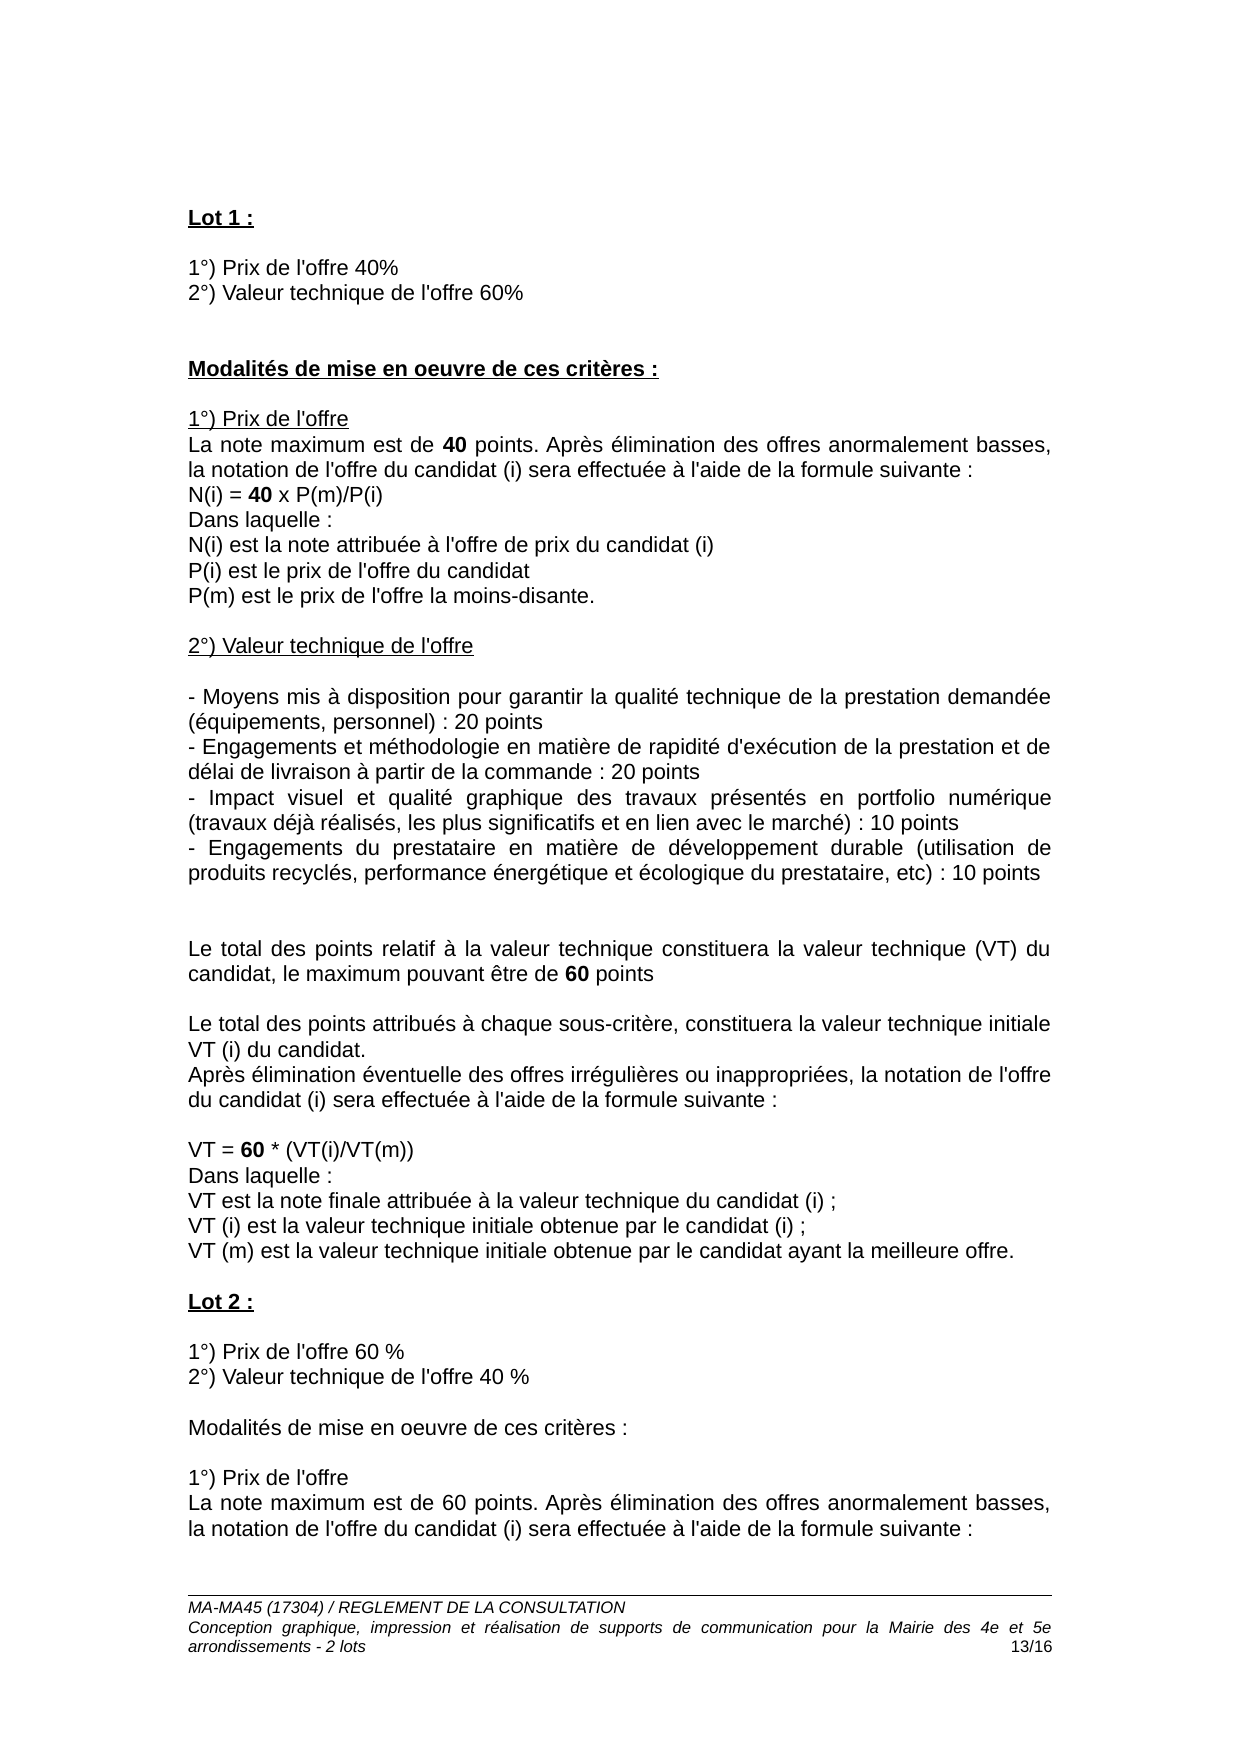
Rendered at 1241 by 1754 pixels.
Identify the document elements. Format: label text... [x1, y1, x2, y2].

text - Impact visuel et qualité graphique des travaux présentés en portfolio numérique (travaux déjà réalisés, les plus significatifs et en lien avec le marché) : 10 points [188, 784, 1052, 835]
text La note maximum est de 60 points. Après élimination des offres anormalement basses, la notation de l'offre du candidat (i) sera effectuée à l'aide de la formule suivante : [188, 1490, 1052, 1541]
text Le total des points relatif à la valeur technique constituera la valeur technique (VT) du candidat, le maximum pouvant être de 60 points [188, 936, 1052, 986]
text 1°) Prix de l'offre 40% [188, 255, 1052, 280]
text N(i) = 40 x P(m)/P(i) [188, 482, 1052, 507]
text VT (m) est la valeur technique initiale obtenue par le candidat ayant la meilleure offre. [188, 1238, 1052, 1263]
text Après élimination éventuelle des offres irrégulières ou inappropriées, la notation de l'offre du candidat (i) sera effectuée à l'aide de la formule suivante : [188, 1062, 1052, 1112]
text VT (i) est la valeur technique initiale obtenue par le candidat (i) ; [188, 1213, 1052, 1238]
text Lot 1 : [188, 204, 1052, 230]
text P(i) est le prix de l'offre du candidat [188, 557, 1052, 583]
text - Engagements et méthodologie en matière de rapidité d'exécution de la prestation et de délai de livraison à partir de la commande : 20 points [188, 734, 1052, 784]
text N(i) est la note attribuée à l'offre de prix du candidat (i) [188, 532, 1052, 557]
text P(m) est le prix de l'offre la moins-disante. [188, 583, 1052, 608]
text 1°) Prix de l'offre [188, 1465, 1052, 1490]
text Dans laquelle : [188, 507, 1052, 532]
text Lot 2 : [188, 1288, 1052, 1314]
text 1°) Prix de l'offre 60 % [188, 1339, 1052, 1364]
text 2°) Valeur technique de l'offre 60% [188, 280, 1052, 305]
text VT = 60 * (VT(i)/VT(m)) [188, 1137, 1052, 1162]
text 2°) Valeur technique de l'offre [188, 633, 1052, 658]
text 2°) Valeur technique de l'offre 40 % [188, 1364, 1052, 1389]
text Modalités de mise en oeuvre de ces critères : [188, 1414, 1052, 1440]
text Modalités de mise en oeuvre de ces critères : [188, 356, 1052, 381]
text La note maximum est de 40 points. Après élimination des offres anormalement basses, la notation de l'offre du candidat (i) sera effectuée à l'aide de la formule suivante : [188, 431, 1052, 482]
text Dans laquelle : [188, 1162, 1052, 1188]
text VT est la note finale attribuée à la valeur technique du candidat (i) ; [188, 1188, 1052, 1213]
text - Engagements du prestataire en matière de développement durable (utilisation de produits recyclés, performance énergétique et écologique du prestataire, etc) : 10 points [188, 835, 1052, 885]
text - Moyens mis à disposition pour garantir la qualité technique de la prestation demandée (équipements, personnel) : 20 points [188, 683, 1052, 734]
text 1°) Prix de l'offre [188, 406, 1052, 431]
text Le total des points attribués à chaque sous-critère, constituera la valeur technique initiale VT (i) du candidat. [188, 1011, 1052, 1062]
